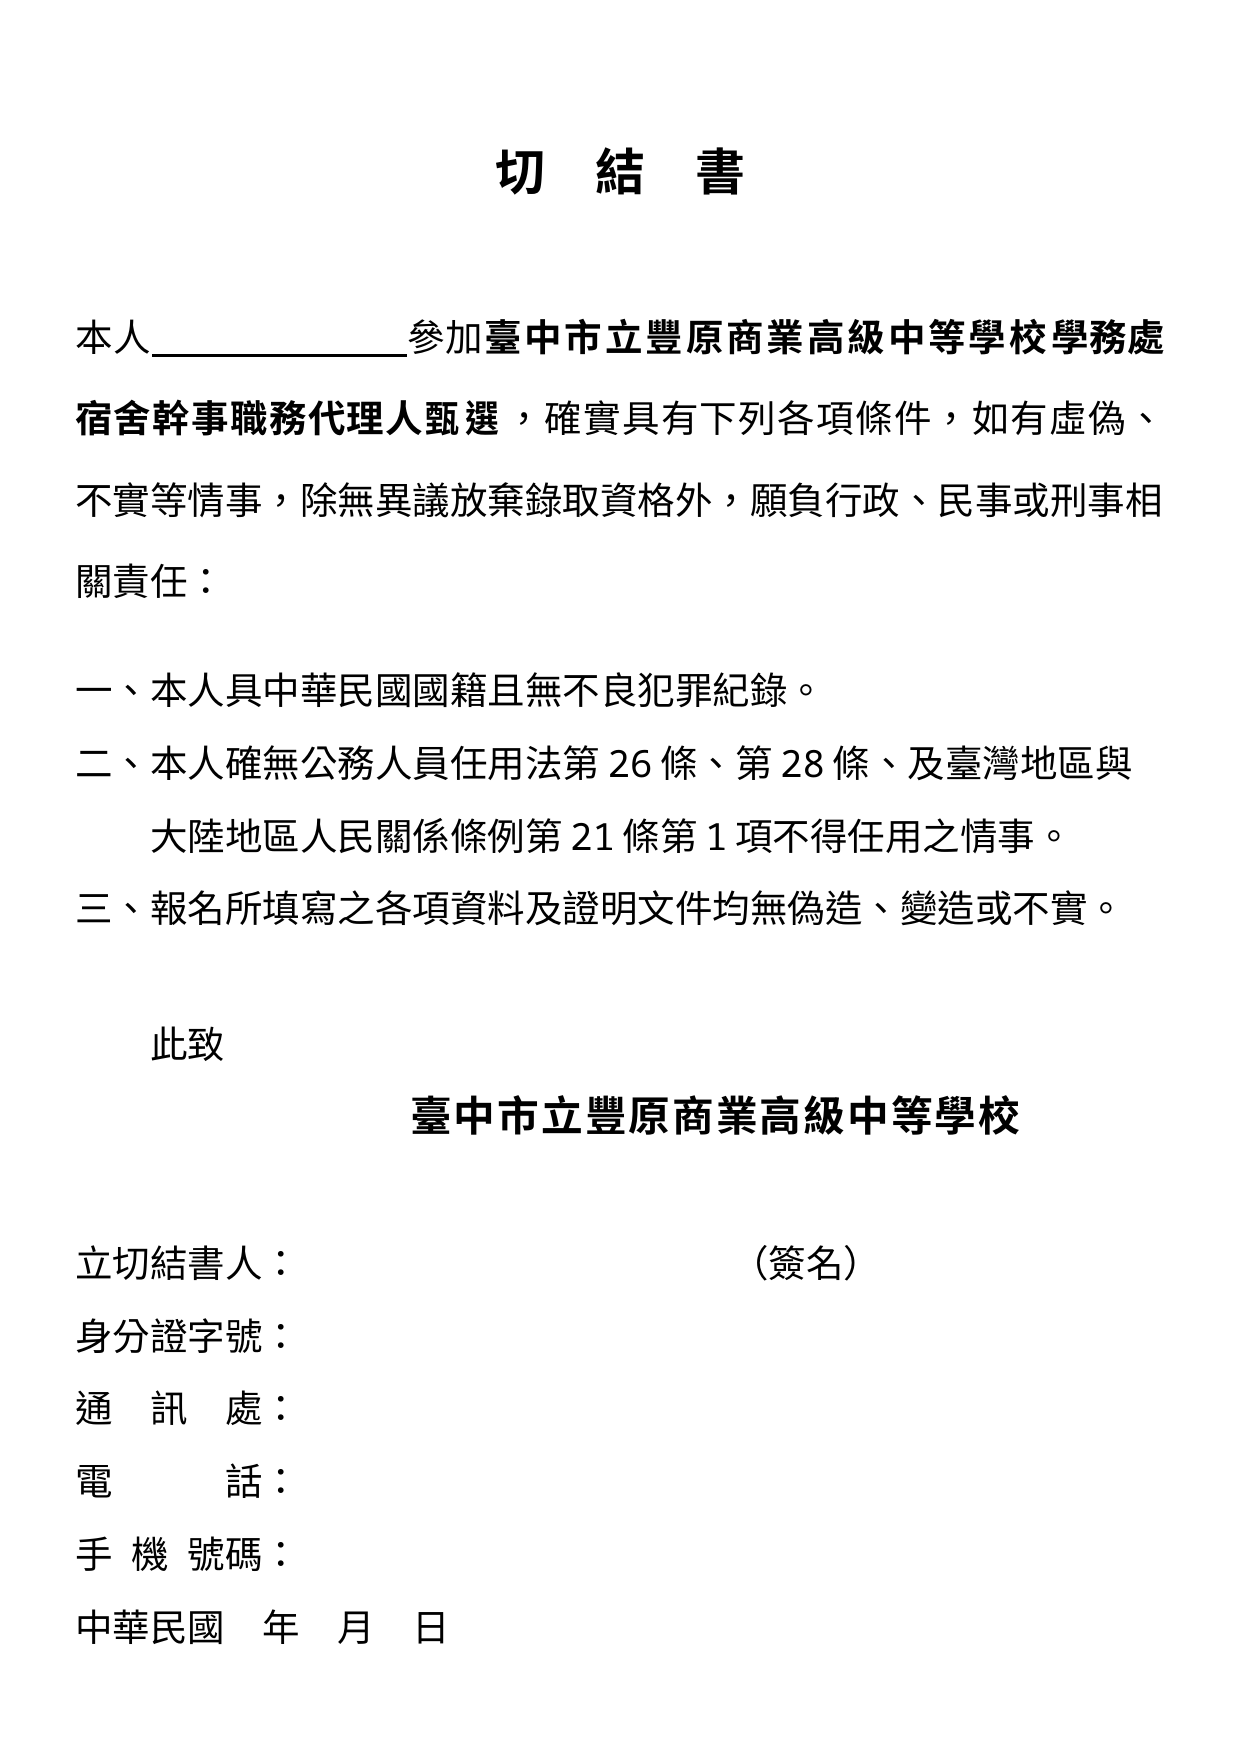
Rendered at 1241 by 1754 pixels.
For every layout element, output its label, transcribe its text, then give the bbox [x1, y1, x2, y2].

text 立切結書人： （簽名） [75, 1219, 1165, 1292]
text 身分證字號： [75, 1292, 1165, 1364]
text 本人 參加臺中市立豐原商業高級中等學校學務處宿舍幹事職務代理人甄選，確實具有下列各項條件，如有虛偽、不實等情事，除無異議放棄錄取資格外，願負行政、民事或刑事相關責任： [75, 308, 1165, 606]
text 三、報名所填寫之各項資料及證明文件均無偽造、變造或不實。 [75, 864, 1165, 927]
text 一、本人具中華民國國籍且無不良犯罪紀錄。 [75, 646, 1165, 719]
text 此致 [150, 1000, 1165, 1073]
text 二、本人確無公務人員任用法第26條、第28條、及臺灣地區與大陸地區人民關係條例第21條第1項不得任用之情事。 [75, 719, 1165, 864]
text 通 訊 處： [75, 1364, 1165, 1437]
text 手 機 號碼： [75, 1510, 1165, 1583]
text 電 話： [75, 1437, 1165, 1510]
text 中華民國 年 月 日 [75, 1583, 1165, 1656]
text 臺中市立豐原商業高級中等學校 [75, 1073, 1165, 1146]
text 切 結 書 [75, 96, 1165, 221]
